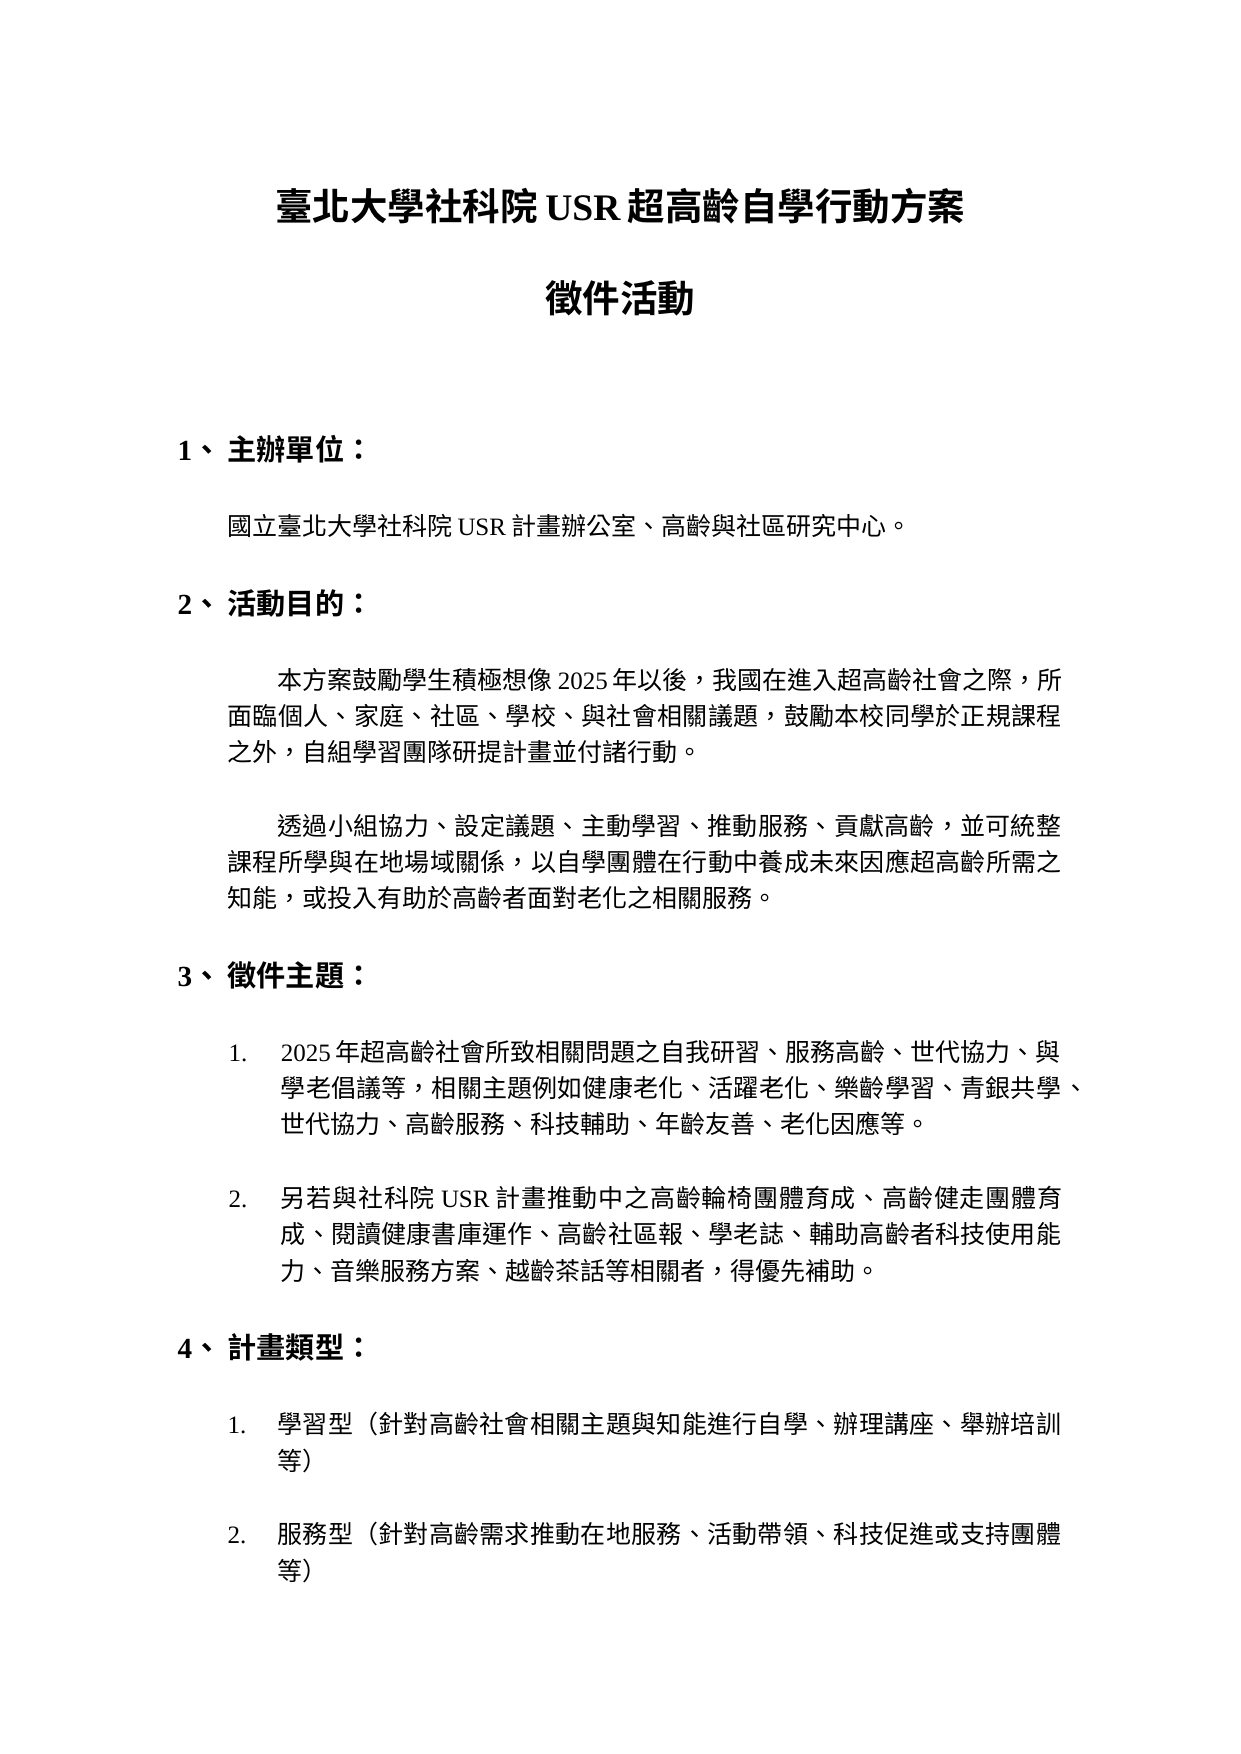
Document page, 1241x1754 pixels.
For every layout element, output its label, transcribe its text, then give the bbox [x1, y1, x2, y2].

list 主辦單位： [177, 427, 1063, 469]
list 計畫類型： [177, 1325, 1063, 1367]
text 徵件活動 [177, 269, 1063, 323]
list 活動目的： [177, 580, 1063, 623]
list 2025年超高齡社會所致相關問題之自我研習、服務高齡、世代協力、與學老倡議等，相關主題例如健康老化、活躍老化、樂齡學習、青銀共學、世代協力、高齡服務、科技輔助、年齡友善、老化因應等。 [228, 1032, 1063, 1141]
text 透過小組協力、設定議題、主動學習、推動服務、貢獻高齡，並可統整課程所學與在地場域關係，以自學團體在行動中養成未來因應超高齡所需之知能，或投入有助於高齡者面對老化之相關服務。 [227, 806, 1063, 915]
list 另若與社科院USR計畫推動中之高齡輪椅團體育成、高齡健走團體育成、閱讀健康書庫運作、高齡社區報、學老誌、輔助高齡者科技使用能力、音樂服務方案、越齡茶話等相關者，得優先補助。 [228, 1179, 1063, 1287]
list 學習型（針對高齡社會相關主題與知能進行自學、辦理講座、舉辦培訓等） [227, 1405, 1063, 1477]
text 本方案鼓勵學生積極想像2025年以後，我國在進入超高齡社會之際，所面臨個人、家庭、社區、學校、與社會相關議題，鼓勵本校同學於正規課程之外，自組學習團隊研提計畫並付諸行動。 [227, 660, 1063, 769]
list 徵件主題： [177, 953, 1063, 995]
text 國立臺北大學社科院USR計畫辦公室、高齡與社區研究中心。 [227, 507, 1063, 543]
text 臺北大學社科院USR超高齡自學行動方案 [177, 177, 1063, 231]
list 服務型（針對高齡需求推動在地服務、活動帶領、科技促進或支持團體等） [227, 1515, 1063, 1587]
